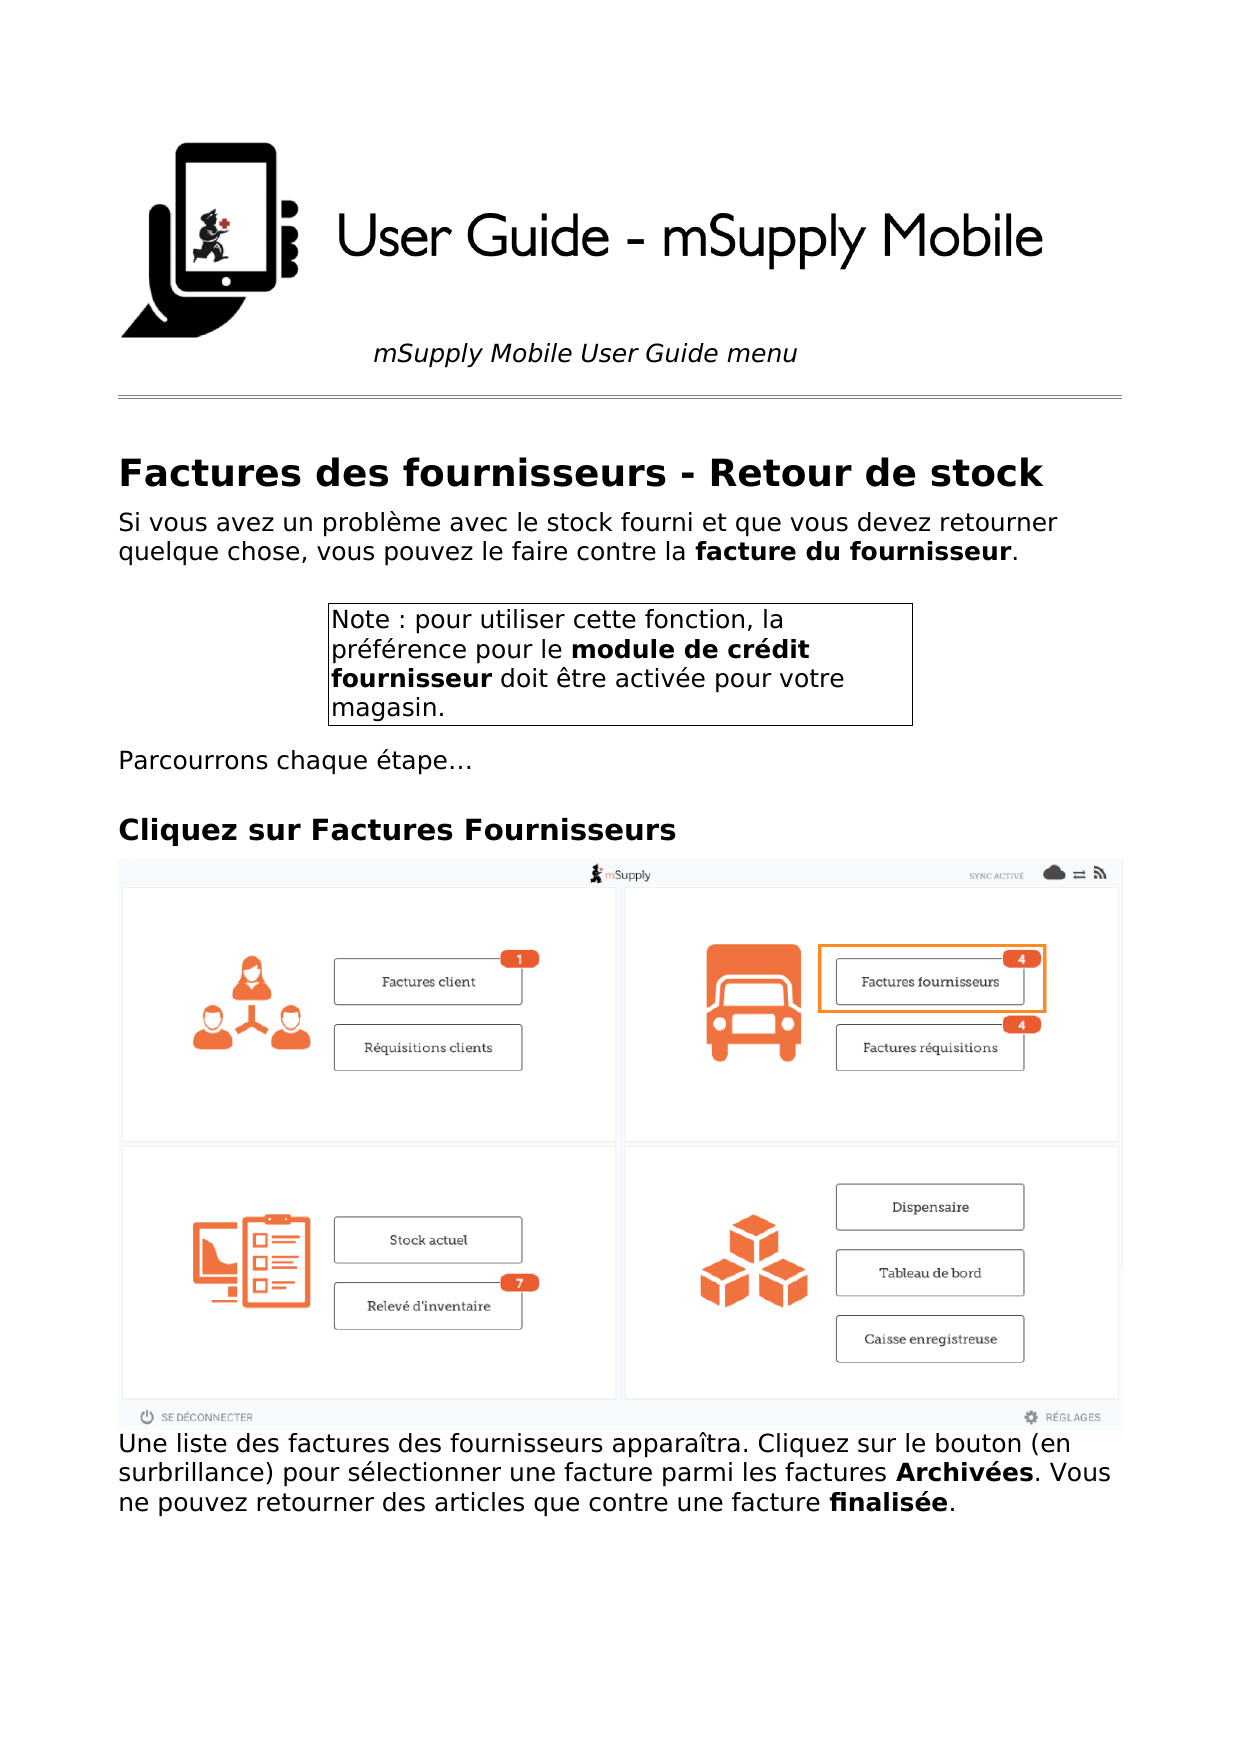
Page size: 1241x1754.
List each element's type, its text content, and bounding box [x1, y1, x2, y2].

text Si vous avez un problème avec le stock fourni et que vous devez retourner quelque chose, vous pouvez le faire contre la facture du fournisseur. [118, 508, 1122, 567]
picture [118, 130, 1056, 339]
picture [118, 859, 1123, 1430]
text mSupply Mobile User Guide menu [118, 339, 1056, 368]
table_header Note : pour utiliser cette fonction, la préférence pour le module de crédit fournisseur doit être activée pour votre magasin. [329, 604, 912, 725]
subtitle Cliquez sur Factures Fournisseurs [118, 813, 1122, 847]
text Une liste des factures des fournisseurs apparaîtra. Cliquez sur le bouton (en surbrillance) pour sélectionner une facture parmi les factures Archivées. Vous ne pouvez retourner des articles que contre une facture finalisée. [118, 1430, 1122, 1517]
subtitle Factures des fournisseurs - Retour de stock [118, 452, 1122, 496]
text Parcourrons chaque étape… [118, 579, 1122, 775]
